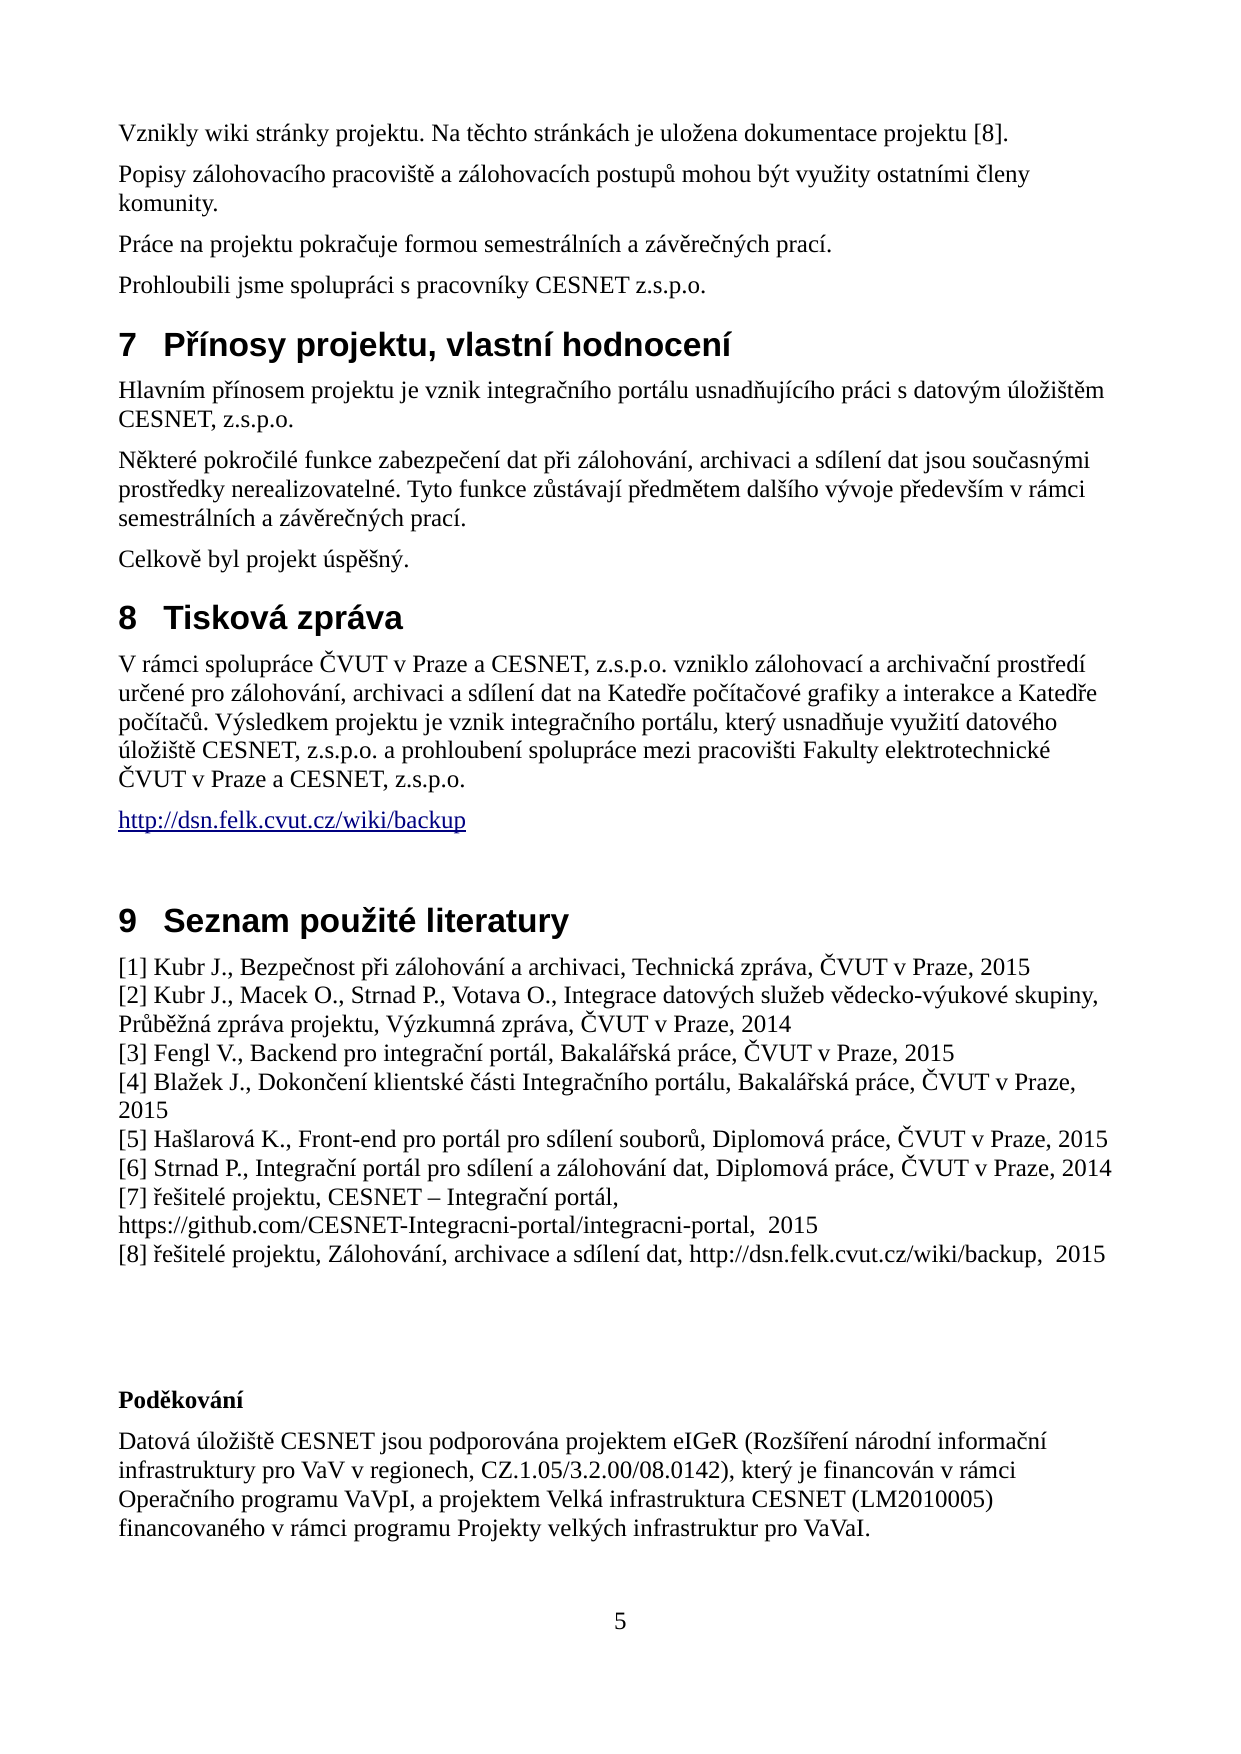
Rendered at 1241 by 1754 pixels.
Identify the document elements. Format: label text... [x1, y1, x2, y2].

text Celkově byl projekt úspěšný. [118, 544, 1122, 573]
text [2] Kubr J., Macek O., Strnad P., Votava O., Integrace datových služeb vědecko-výukové skupiny, Průběžná zpráva projektu, Výzkumná zpráva, ČVUT v Praze, 2014 [118, 980, 1122, 1038]
text Poděkování [118, 1385, 1122, 1414]
text [4] Blažek J., Dokončení klientské části Integračního portálu, Bakalářská práce, ČVUT v Praze, 2015 [118, 1067, 1122, 1124]
text Některé pokročilé funkce zabezpečení dat při zálohování, archivaci a sdílení dat jsou současnými prostředky nerealizovatelné. Tyto funkce zůstávají předmětem dalšího vývoje především v rámci semestrálních a závěrečných prací. [118, 446, 1122, 532]
text [7] řešitelé projektu, CESNET – Integrační portál, https://github.com/CESNET-Integracni-portal/integracni-portal, 2015 [118, 1182, 1122, 1239]
text Práce na projektu pokračuje formou semestrálních a závěrečných prací. [118, 229, 1122, 258]
text [5] Hašlarová K., Front-end pro portál pro sdílení souborů, Diplomová práce, ČVUT v Praze, 2015 [118, 1124, 1122, 1153]
subtitle Tisková zpráva [118, 598, 1122, 637]
subtitle Přínosy projektu, vlastní hodnocení [118, 324, 1122, 363]
text V rámci spolupráce ČVUT v Praze a CESNET, z.s.p.o. vzniklo zálohovací a archivační prostředí určené pro zálohování, archivaci a sdílení dat na Katedře počítačové grafiky a interakce a Katedře počítačů. Výsledkem projektu je vznik integračního portálu, který usnadňuje využití datového úložiště CESNET, z.s.p.o. a prohloubení spolupráce mezi pracovišti Fakulty elektrotechnické ČVUT v Praze a CESNET, z.s.p.o. [118, 649, 1122, 793]
text http://dsn.felk.cvut.cz/wiki/backup [118, 805, 1122, 834]
text Vznikly wiki stránky projektu. Na těchto stránkách je uložena dokumentace projektu [8]. [118, 118, 1122, 147]
text Datová úložiště CESNET jsou podporována projektem eIGeR (Rozšíření národní informační infrastruktury pro VaV v regionech, CZ.1.05/3.2.00/08.0142), který je financován v rámci Operačního programu VaVpI, a projektem Velká infrastruktura CESNET (LM2010005) financovaného v rámci programu Projekty velkých infrastruktur pro VaVaI. [118, 1426, 1122, 1541]
text Popisy zálohovacího pracoviště a zálohovacích postupů mohou být využity ostatními členy komunity. [118, 159, 1122, 217]
subtitle Seznam použité literatury [118, 900, 1122, 939]
text [6] Strnad P., Integrační portál pro sdílení a zálohování dat, Diplomová práce, ČVUT v Praze, 2014 [118, 1153, 1122, 1182]
text [8] řešitelé projektu, Zálohování, archivace a sdílení dat, http://dsn.felk.cvut.cz/wiki/backup, 2015 [118, 1239, 1122, 1268]
text Hlavním přínosem projektu je vznik integračního portálu usnadňujícího práci s datovým úložištěm CESNET, z.s.p.o. [118, 376, 1122, 433]
text [1] Kubr J., Bezpečnost při zálohování a archivaci, Technická zpráva, ČVUT v Praze, 2015 [118, 952, 1122, 980]
text Prohloubili jsme spolupráci s pracovníky CESNET z.s.p.o. [118, 271, 1122, 299]
text [3] Fengl V., Backend pro integrační portál, Bakalářská práce, ČVUT v Praze, 2015 [118, 1038, 1122, 1067]
